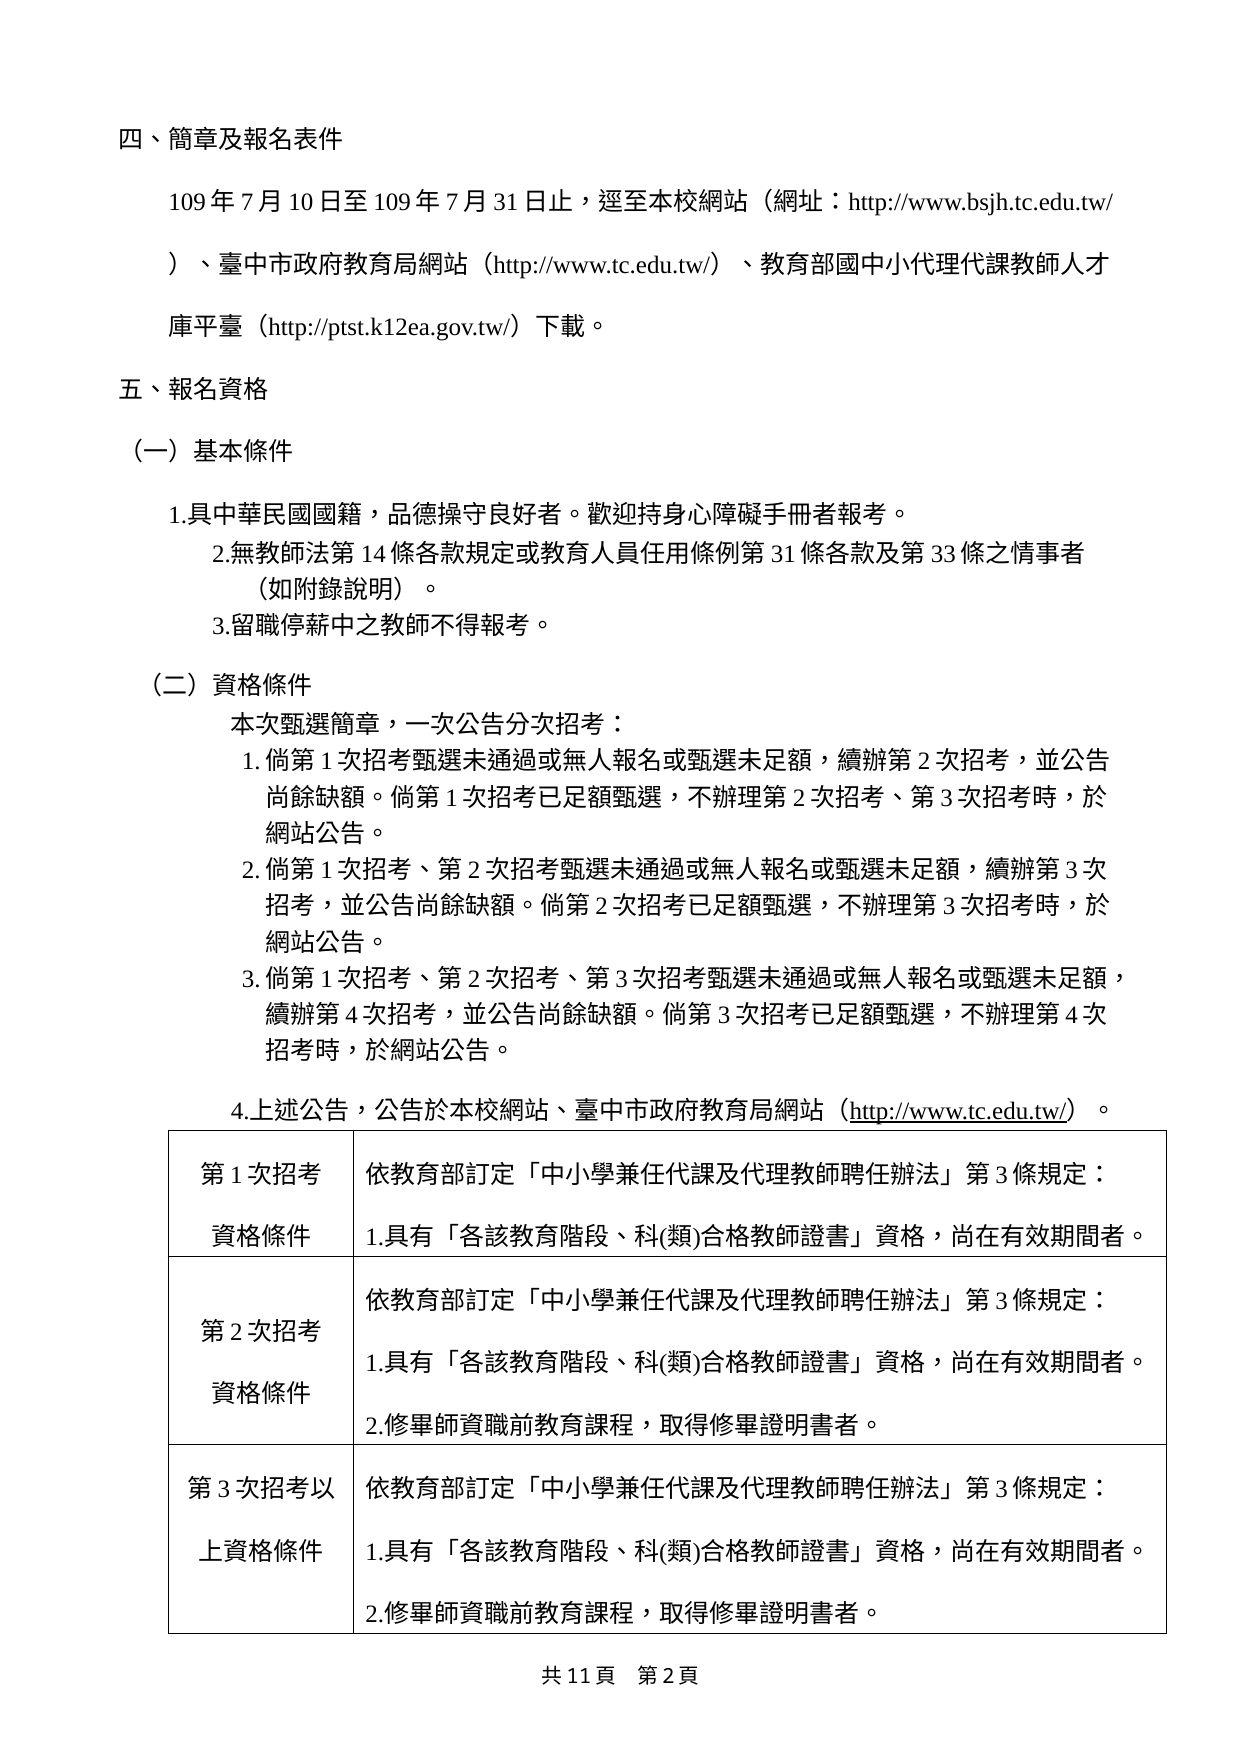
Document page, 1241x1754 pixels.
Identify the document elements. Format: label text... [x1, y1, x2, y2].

text 本次甄選簡章，一次公告分次招考： [231, 704, 1122, 741]
text 3.留職停薪中之教師不得報考。 [206, 606, 1122, 642]
text 1.具中華民國國籍，品德操守良好者。歡迎持身心障礙手冊者報考。 [118, 471, 1122, 533]
table_cell 依教育部訂定「中小學兼任代課及代理教師聘任辦法」第3條規定： 1.具有「各該教育階段、科(類)合格教師證書」資格，尚在有效期間者。 2.修畢師資職前教育課程，取得修畢證明書者。 [354, 1445, 1166, 1633]
list 倘第1次招考、第2次招考、第3次招考甄選未通過或無人報名或甄選未足額，續辦第4次招考，並公告尚餘缺額。倘第3次招考已足額甄選，不辦理第4次招考時，於網站公告。 [242, 958, 1122, 1067]
text （一）基本條件 [118, 408, 1122, 471]
list 倘第1次招考、第2次招考甄選未通過或無人報名或甄選未足額，續辦第3次招考，並公告尚餘缺額。倘第2次招考已足額甄選，不辦理第3次招考時，於網站公告。 [242, 849, 1122, 958]
table_cell 依教育部訂定「中小學兼任代課及代理教師聘任辦法」第3條規定： 1.具有「各該教育階段、科(類)合格教師證書」資格，尚在有效期間者。 2.修畢師資職前教育課程，取得修畢證明書者。 [354, 1257, 1166, 1444]
text 五、報名資格 [118, 346, 1122, 408]
list 倘第1次招考甄選未通過或無人報名或甄選未足額，續辦第2次招考，並公告尚餘缺額。倘第1次招考已足額甄選，不辦理第2次招考、第3次招考時，於網站公告。 [242, 741, 1122, 849]
table_cell 第2次招考 資格條件 [169, 1257, 353, 1444]
table_header 第1次招考 資格條件 [169, 1131, 353, 1256]
text （二）資格條件 [118, 642, 1122, 704]
text 四、簡章及報名表件 109年7月10日至109年7月31日止，逕至本校網站（網址：http://www.bsjh.tc.edu.tw/）、臺中市政府教育局網站（http://www.tc.edu.tw/）、教育部國中小代理代課教師人才庫平臺（http://ptst.k12ea.gov.tw/）下載。 [118, 96, 1122, 346]
table_cell 第3次招考以上資格條件 [169, 1445, 353, 1633]
text 2.無教師法第14條各款規定或教育人員任用條例第31條各款及第33條之情事者（如附錄說明）。 [206, 533, 1122, 606]
table_header 依教育部訂定「中小學兼任代課及代理教師聘任辦法」第3條規定： 1.具有「各該教育階段、科(類)合格教師證書」資格，尚在有效期間者。 [354, 1131, 1166, 1256]
text 4.上述公告，公告於本校網站、臺中市政府教育局網站（http://www.tc.edu.tw/）。 [212, 1067, 1122, 1129]
